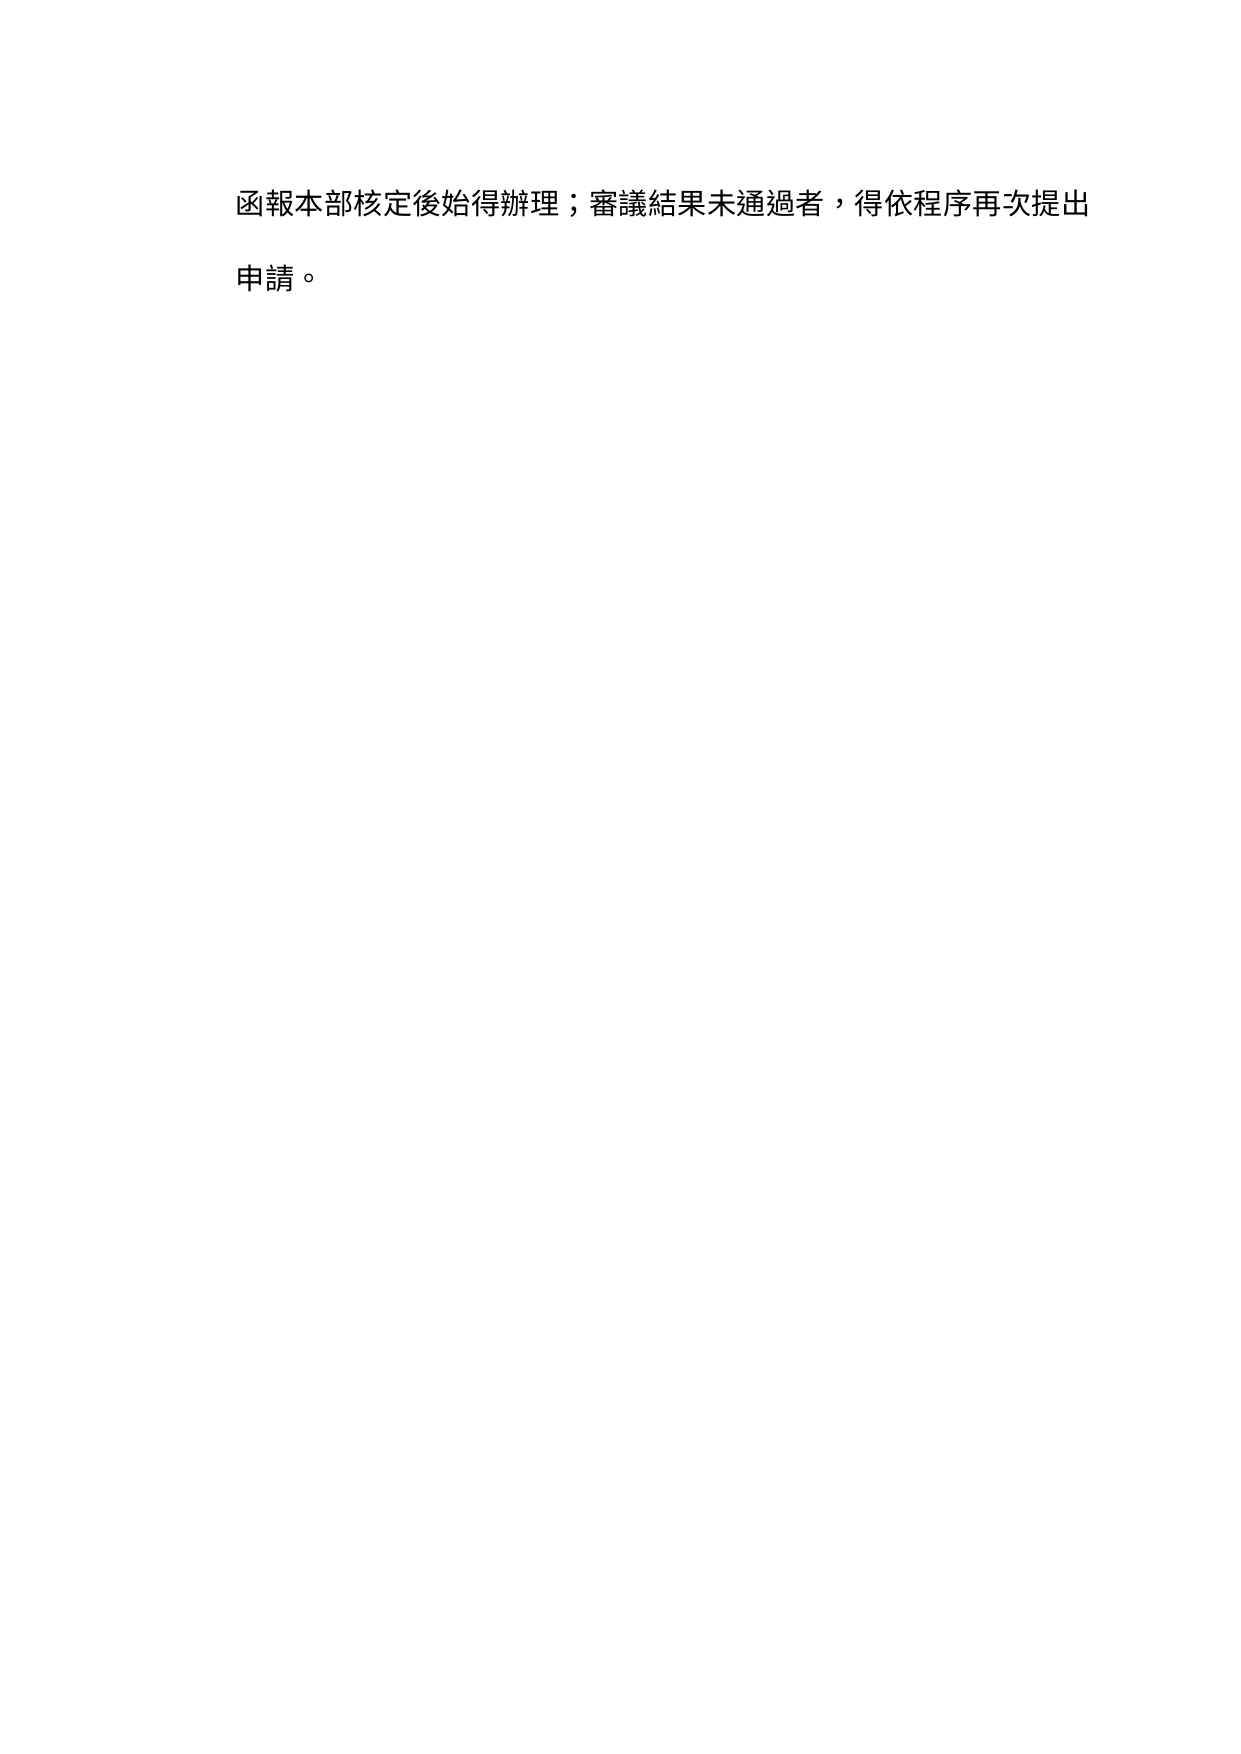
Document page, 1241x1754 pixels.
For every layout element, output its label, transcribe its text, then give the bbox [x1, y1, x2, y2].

text 函報本部核定後始得辦理；審議結果未通過者，得依程序再次提出申請。 [177, 164, 1092, 314]
